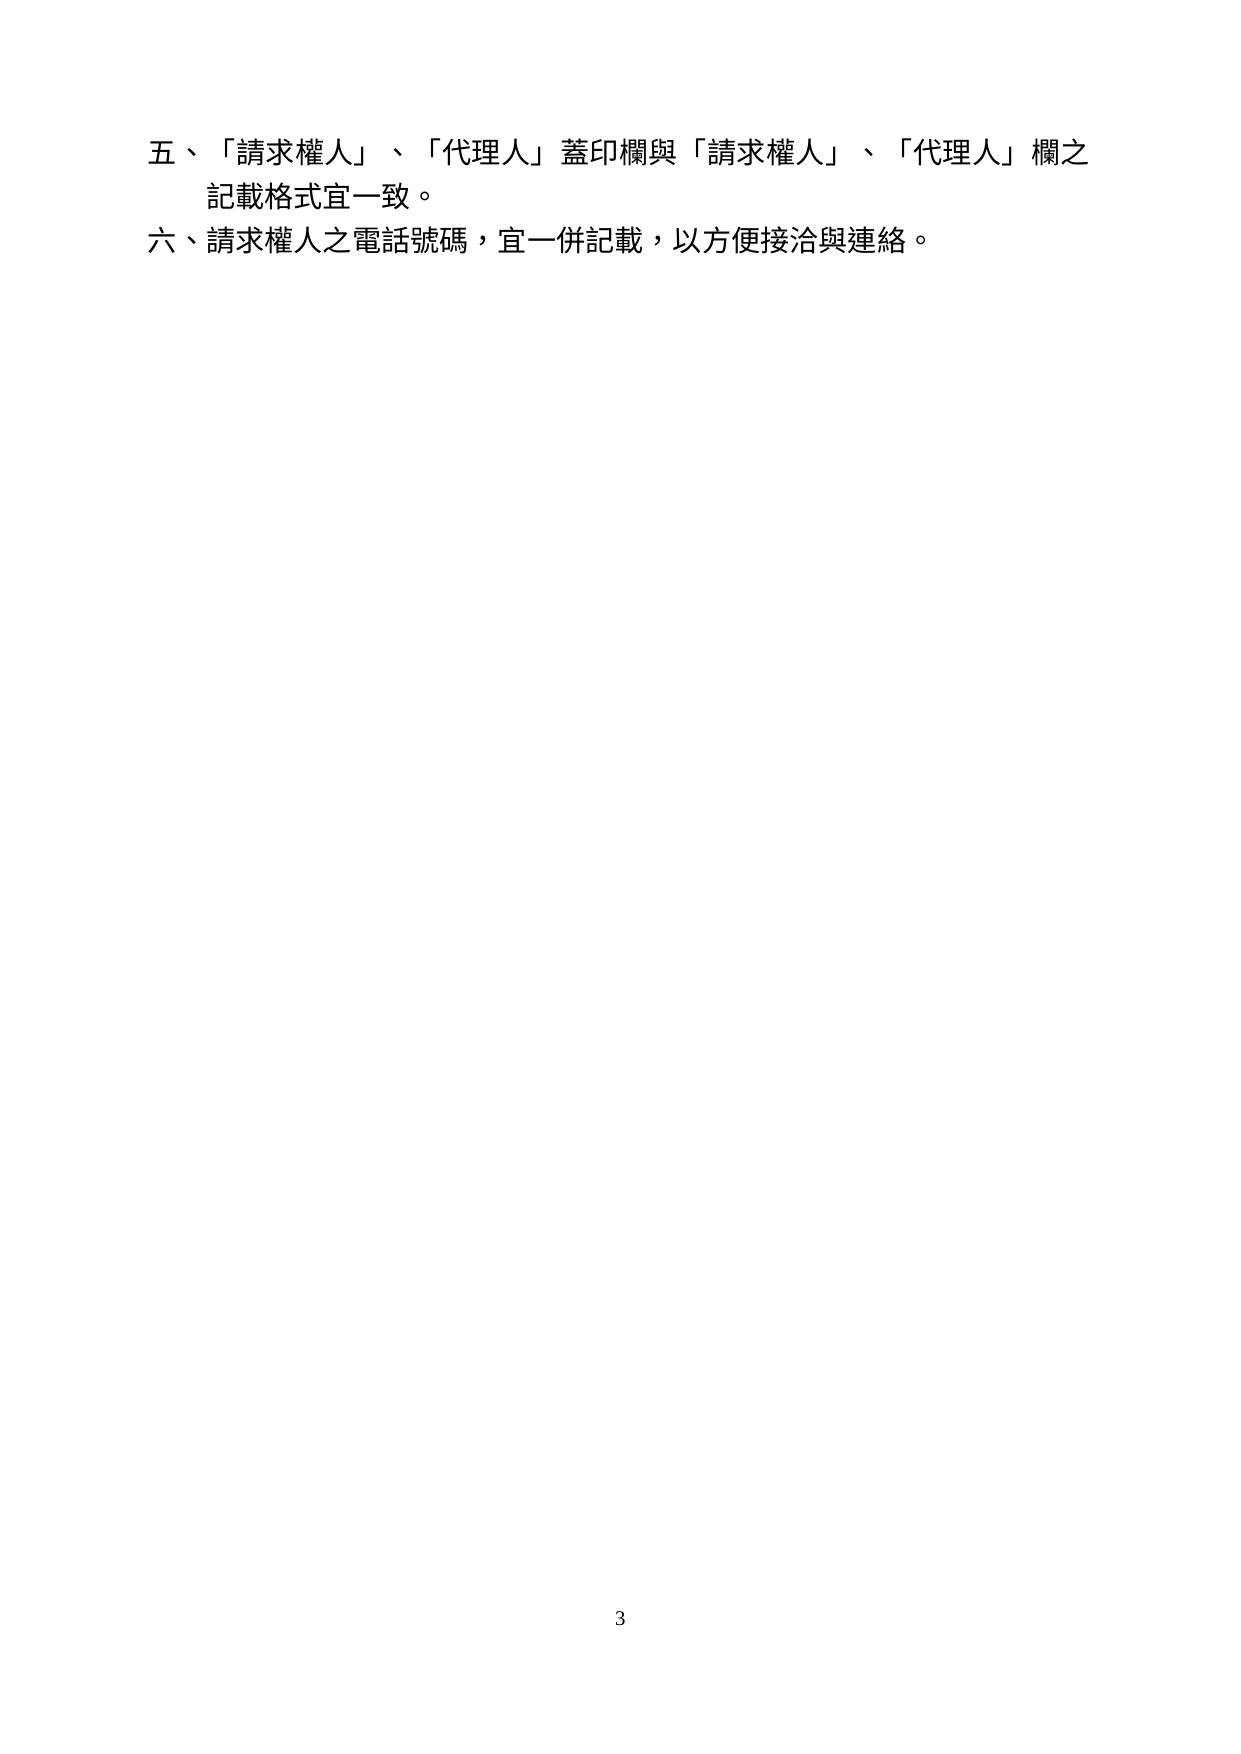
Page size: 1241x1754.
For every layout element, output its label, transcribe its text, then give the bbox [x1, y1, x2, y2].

text 五、「請求權人」、「代理人」蓋印欄與「請求權人」、「代理人」欄之記載格式宜一致。 [148, 129, 1092, 216]
text 六、請求權人之電話號碼，宜一併記載，以方便接洽與連絡。 [148, 216, 1092, 260]
